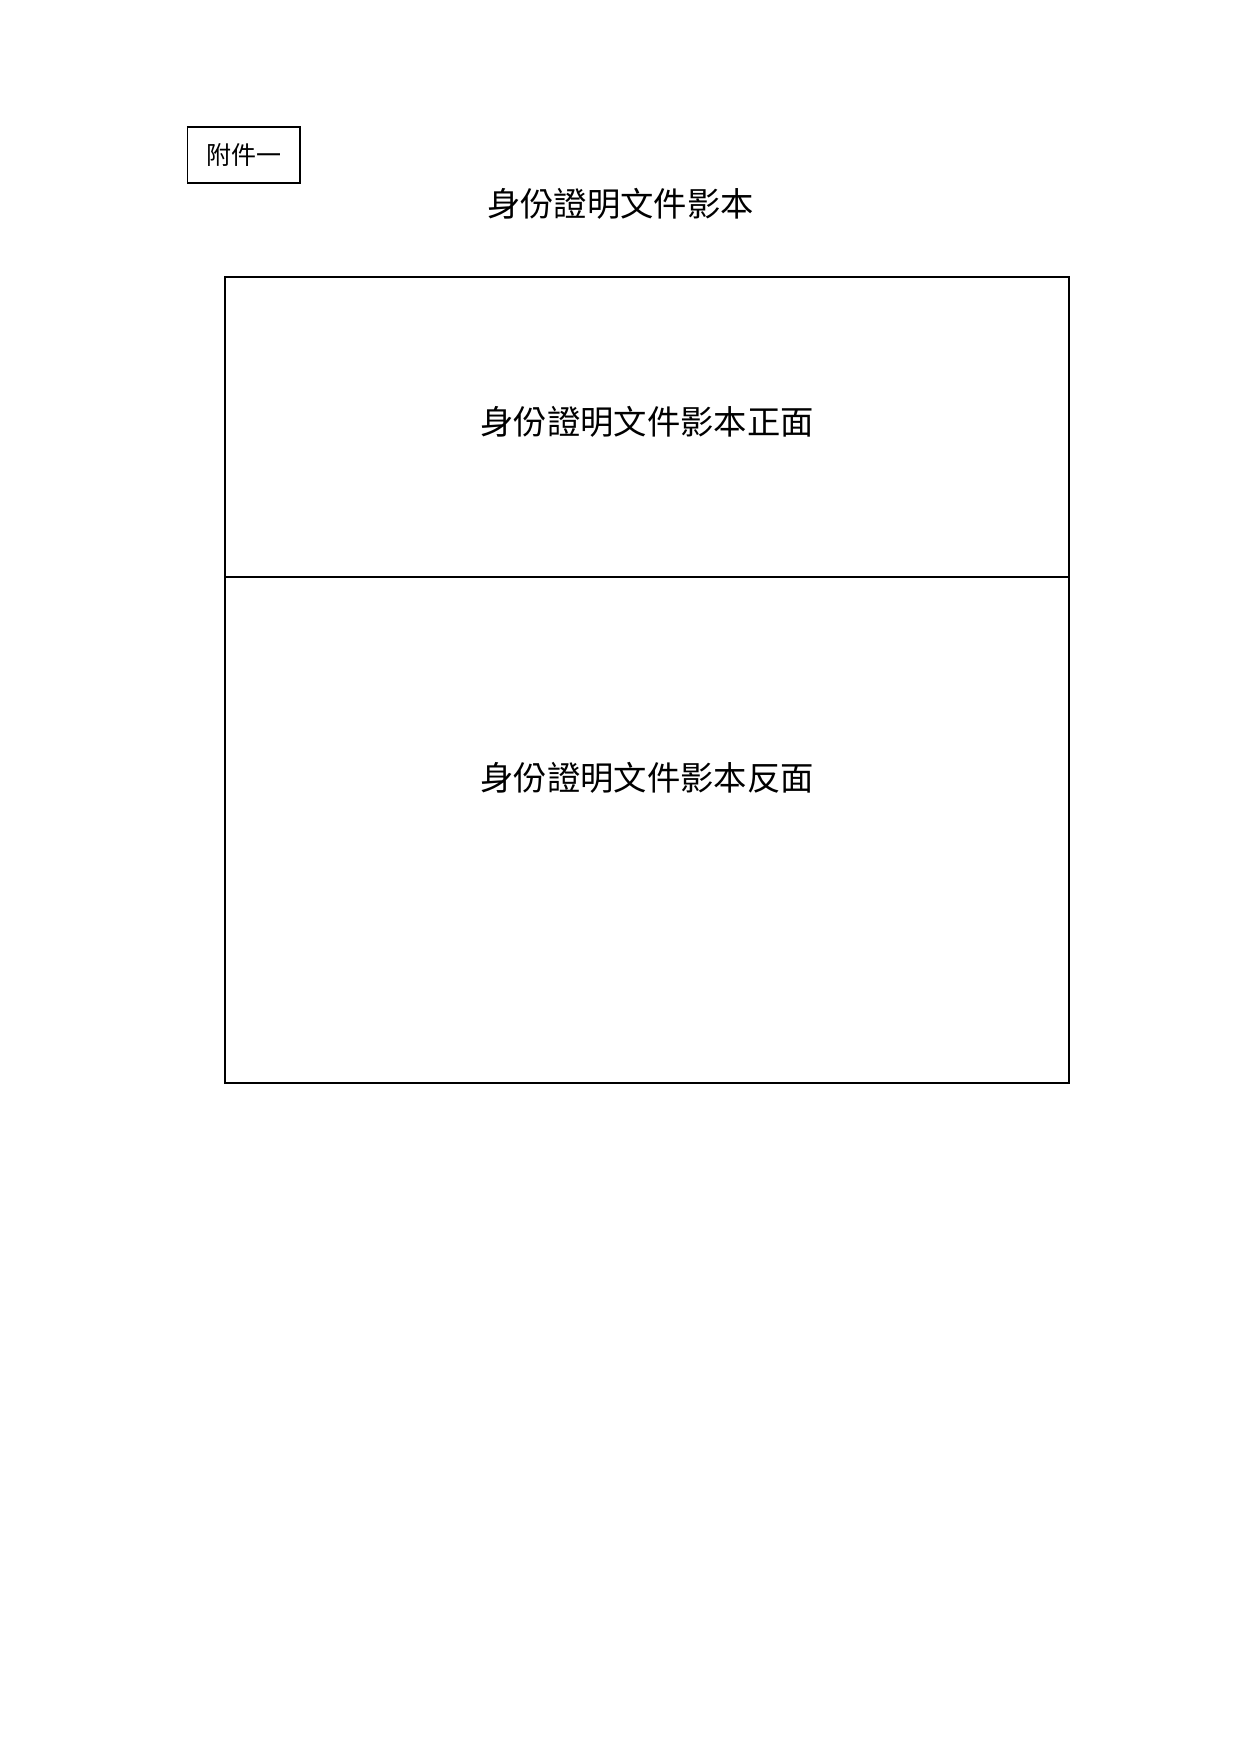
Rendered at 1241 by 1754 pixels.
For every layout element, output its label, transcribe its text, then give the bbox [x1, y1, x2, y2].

text 身份證明文件影本正面 [241, 396, 1053, 444]
text 身份證明文件影本 [187, 164, 1053, 239]
text 身份證明文件影本 [188, 128, 299, 182]
text 附件一 [203, 135, 284, 172]
text 身份證明文件影本反面 [241, 752, 1053, 800]
text 申請人： [187, 877, 224, 952]
